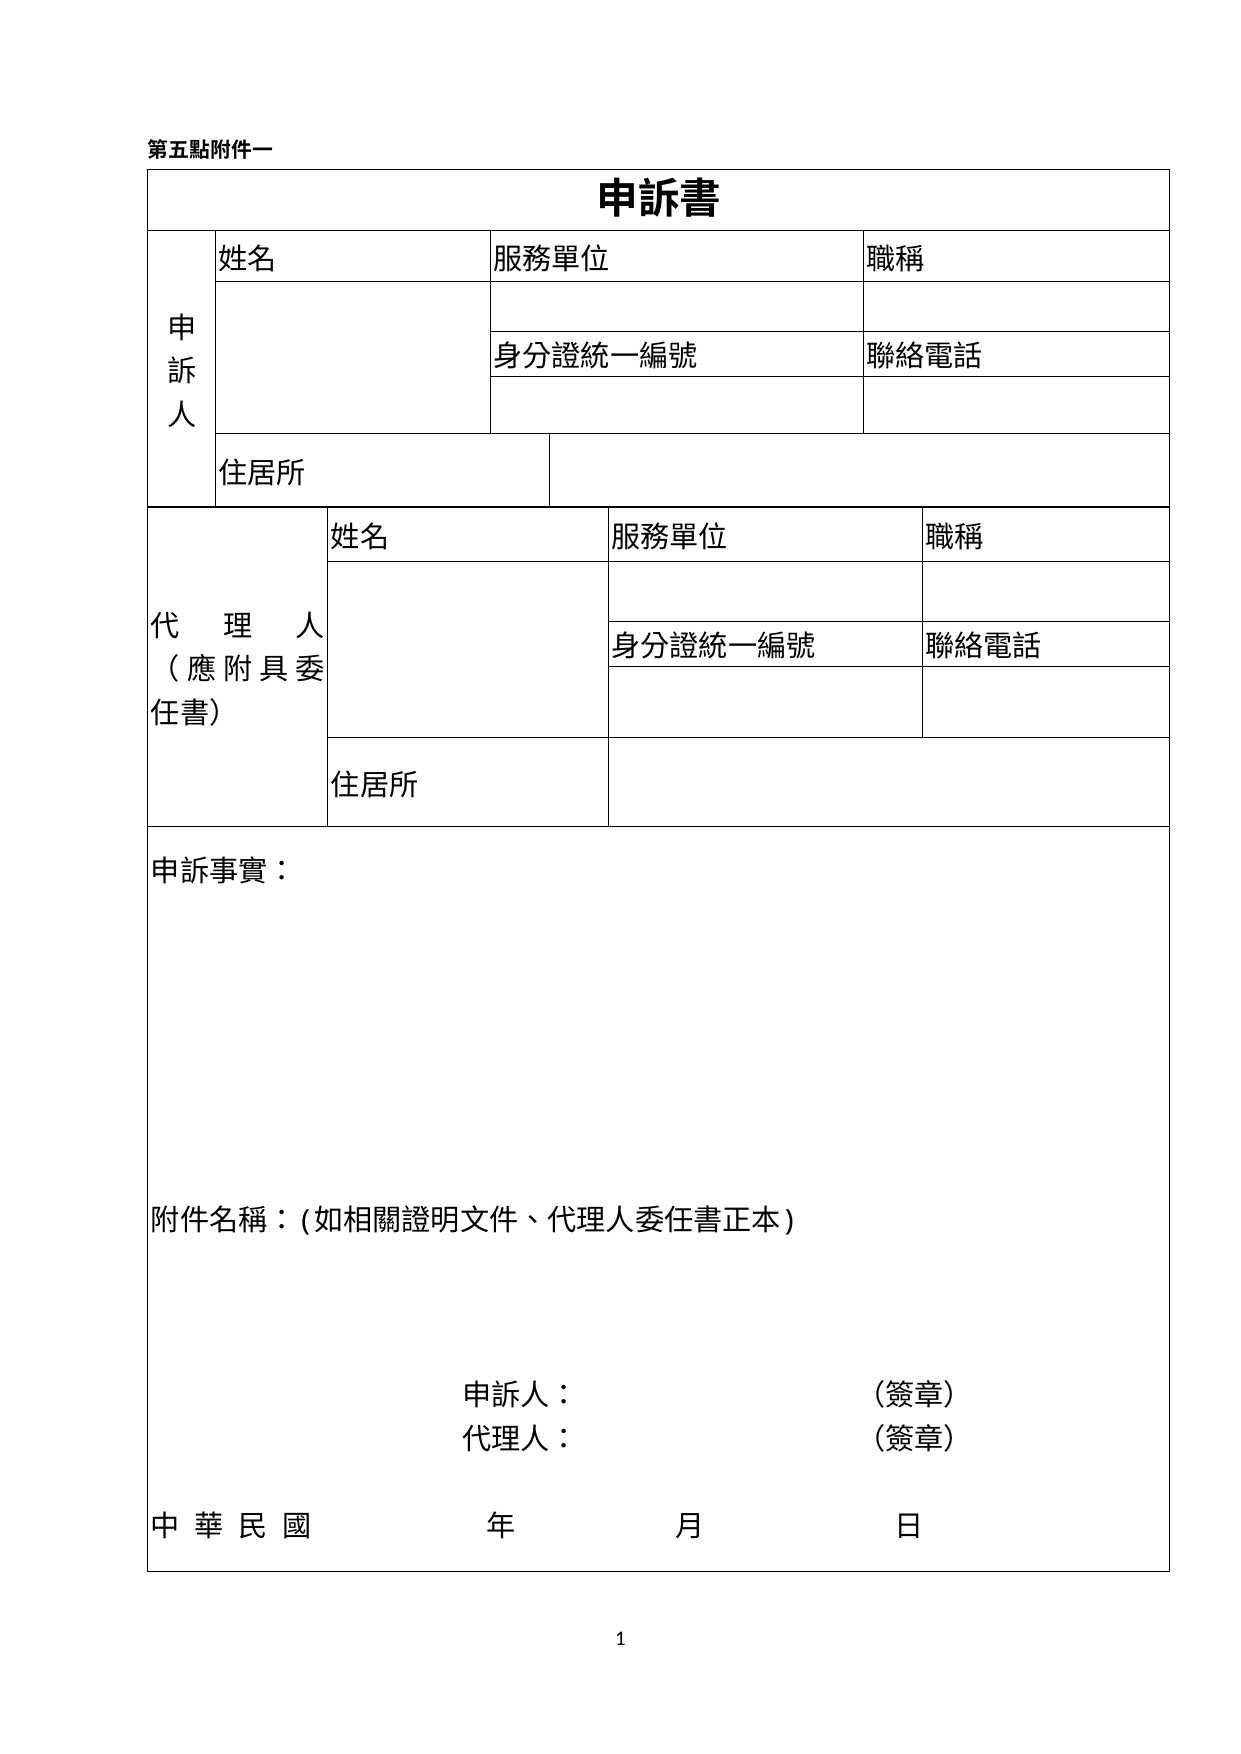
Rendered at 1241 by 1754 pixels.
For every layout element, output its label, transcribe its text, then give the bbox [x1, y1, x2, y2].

table_cell 姓名 [328, 508, 608, 561]
table_header 申訴書 [148, 170, 1169, 230]
table_cell [328, 562, 608, 737]
table_cell 代 理 人（應附具委任書） [148, 508, 327, 826]
table_cell 聯絡電話 [923, 622, 1169, 666]
table_cell [609, 738, 1169, 826]
table_cell [923, 562, 1169, 621]
table_cell 申 訴 人 [148, 231, 215, 506]
table_cell [491, 377, 863, 432]
table_cell [864, 282, 1169, 331]
text 第五點附件一 [148, 107, 1092, 169]
table_cell [216, 282, 490, 432]
table_cell [550, 434, 1169, 506]
table_cell [864, 377, 1169, 432]
table_cell 姓名 [216, 231, 490, 281]
table_cell 住居所 [328, 738, 608, 826]
table_cell [491, 282, 863, 331]
table_cell 職稱 [864, 231, 1169, 281]
table_cell 聯絡電話 [864, 332, 1169, 376]
table_cell 身分證統一編號 [609, 622, 922, 666]
table_cell 職稱 [923, 508, 1169, 561]
table_cell 身分證統一編號 [491, 332, 863, 376]
table_cell [609, 667, 922, 737]
table_cell 住居所 [216, 434, 549, 506]
table_cell 服務單位 [491, 231, 863, 281]
table_cell [609, 562, 922, 621]
table_cell [923, 667, 1169, 737]
table_cell 服務單位 [609, 508, 922, 561]
table_cell 申訴事實： 附件名稱：(如相關證明文件、代理人委任書正本) 申訴人： （簽章） 代理人： （簽章） 中 華 民 國 年 月 日 [148, 827, 1169, 1571]
